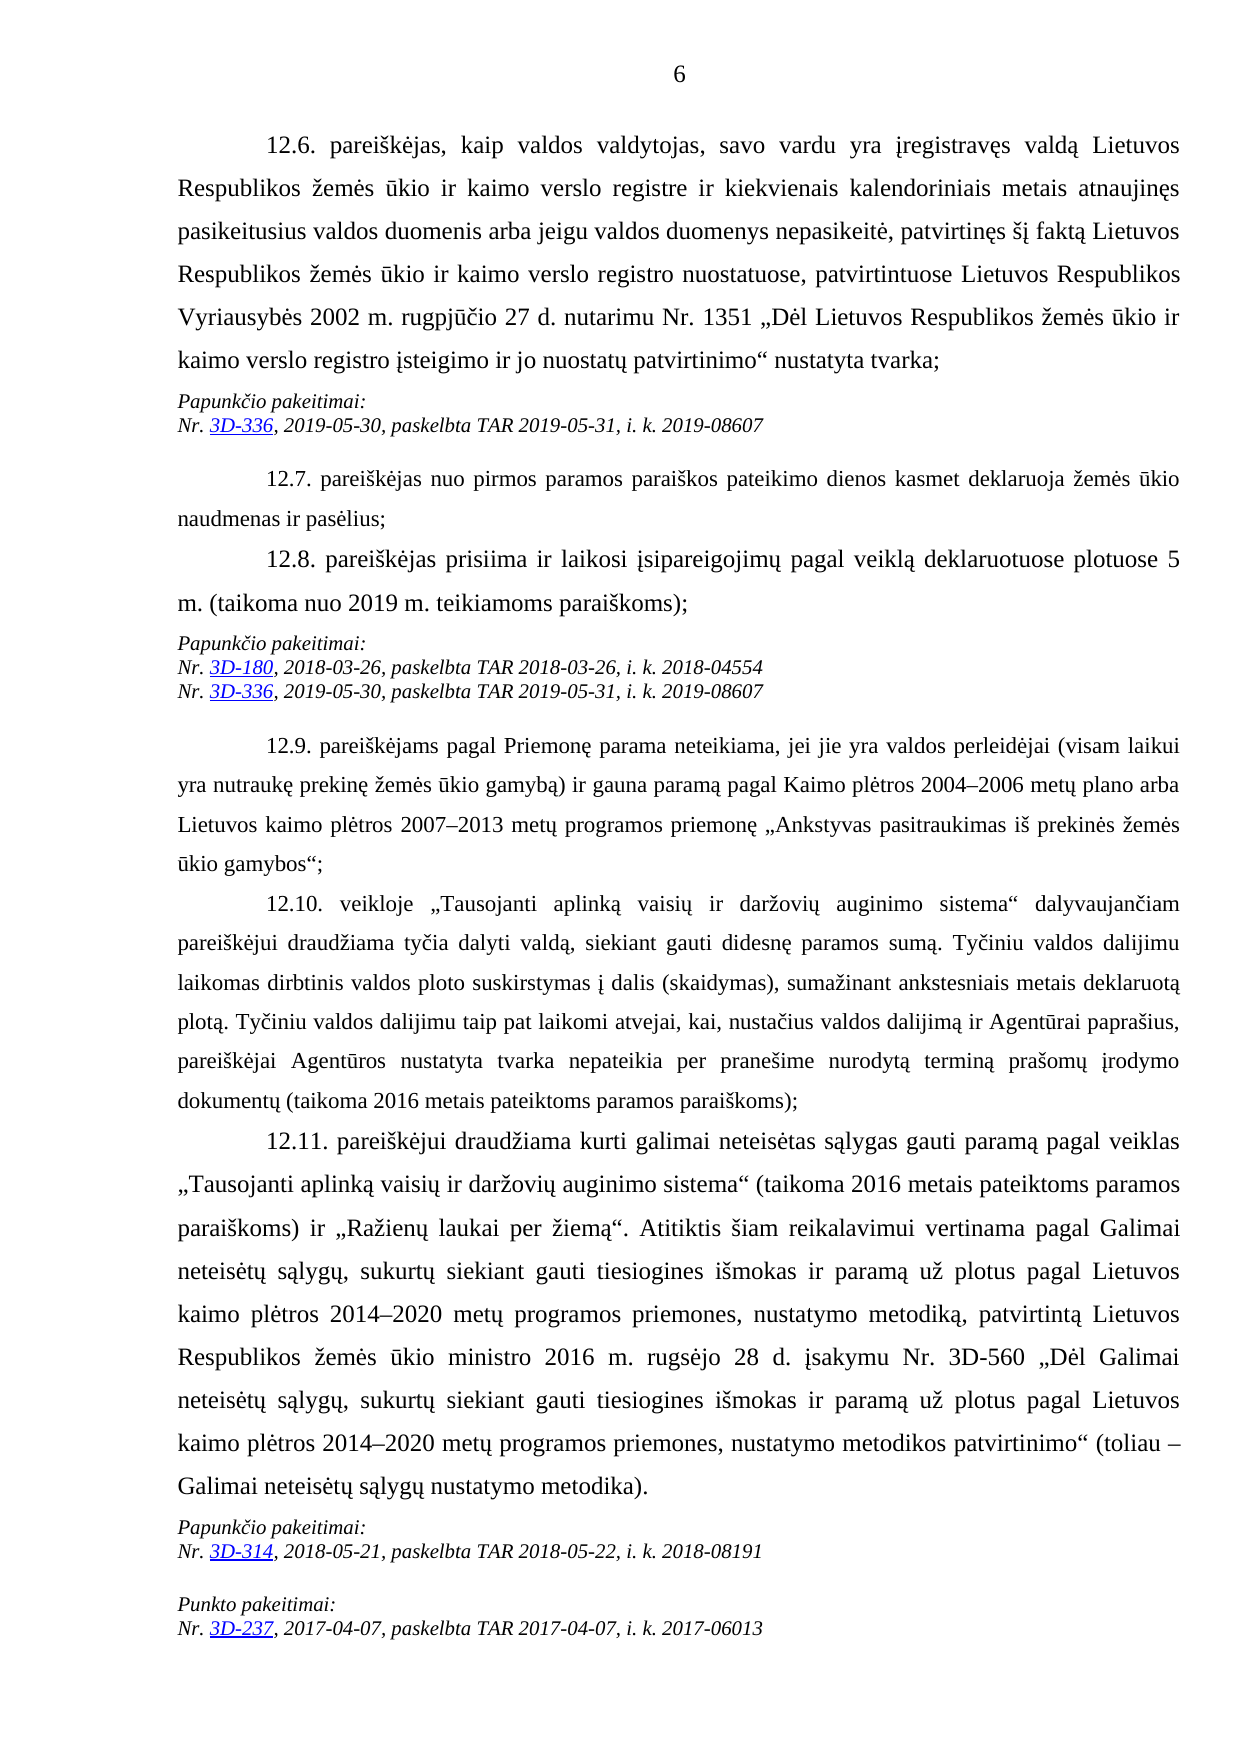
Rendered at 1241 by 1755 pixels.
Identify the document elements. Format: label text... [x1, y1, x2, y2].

text Nr. 3D-237, 2017-04-07, paskelbta TAR 2017-04-07, i. k. 2017-06013 [177, 1616, 1181, 1639]
text 12.6. pareiškėjas, kaip valdos valdytojas, savo vardu yra įregistravęs valdą Lietuvos Respublikos žemės ūkio ir kaimo verslo registre ir kiekvienais kalendoriniais metais atnaujinęs pasikeitusius valdos duomenis arba jeigu valdos duomenys nepasikeitė, patvirtinęs šį faktą Lietuvos Respublikos žemės ūkio ir kaimo verslo registro nuostatuose, patvirtintuose Lietuvos Respublikos Vyriausybės 2002 m. rugpjūčio 27 d. nutarimu Nr. 1351 „Dėl Lietuvos Respublikos žemės ūkio ir kaimo verslo registro įsteigimo ir jo nuostatų patvirtinimo“ nustatyta tvarka; [177, 130, 1181, 374]
text 12.7. pareiškėjas nuo pirmos paramos paraiškos pateikimo dienos kasmet deklaruoja žemės ūkio naudmenas ir pasėlius; [177, 466, 1181, 531]
text Nr. 3D-314, 2018-05-21, paskelbta TAR 2018-05-22, i. k. 2018-08191 [177, 1539, 1181, 1563]
text Papunkčio pakeitimai: [177, 1514, 1181, 1539]
text Nr. 3D-336, 2019-05-30, paskelbta TAR 2019-05-31, i. k. 2019-08607 [177, 413, 1181, 437]
text Punkto pakeitimai: [177, 1591, 1181, 1616]
text Nr. 3D-336, 2019-05-30, paskelbta TAR 2019-05-31, i. k. 2019-08607 [177, 679, 1181, 703]
text 12.8. pareiškėjas prisiima ir laikosi įsipareigojimų pagal veiklą deklaruotuose plotuose 5 m. (taikoma nuo 2019 m. teikiamoms paraiškoms); [177, 544, 1181, 616]
text 12.11. pareiškėjui draudžiama kurti galimai neteisėtas sąlygas gauti paramą pagal veiklas „Tausojanti aplinką vaisių ir daržovių auginimo sistema“ (taikoma 2016 metais pateiktoms paramos paraiškoms) ir „Ražienų laukai per žiemą“. Atitiktis šiam reikalavimui vertinama pagal Galimai neteisėtų sąlygų, sukurtų siekiant gauti tiesiogines išmokas ir paramą už plotus pagal Lietuvos kaimo plėtros 2014–2020 metų programos priemones, nustatymo metodiką, patvirtintą Lietuvos Respublikos žemės ūkio ministro 2016 m. rugsėjo 28 d. įsakymu Nr. 3D-560 „Dėl Galimai neteisėtų sąlygų, sukurtų siekiant gauti tiesiogines išmokas ir paramą už plotus pagal Lietuvos kaimo plėtros 2014–2020 metų programos priemones, nustatymo metodikos patvirtinimo“ (toliau – Galimai neteisėtų sąlygų nustatymo metodika). [177, 1126, 1181, 1500]
text Nr. 3D-180, 2018-03-26, paskelbta TAR 2018-03-26, i. k. 2018-04554 [177, 655, 1181, 679]
text Papunkčio pakeitimai: [177, 631, 1181, 655]
text 12.10. veikloje „Tausojanti aplinką vaisių ir daržovių auginimo sistema“ dalyvaujančiam pareiškėjui draudžiama tyčia dalyti valdą, siekiant gauti didesnę paramos sumą. Tyčiniu valdos dalijimu laikomas dirbtinis valdos ploto suskirstymas į dalis (skaidymas), sumažinant ankstesniais metais deklaruotą plotą. Tyčiniu valdos dalijimu taip pat laikomi atvejai, kai, nustačius valdos dalijimą ir Agentūrai paprašius, pareiškėjai Agentūros nustatyta tvarka nepateikia per pranešime nurodytą terminą prašomų įrodymo dokumentų (taikoma 2016 metais pateiktoms paramos paraiškoms); [177, 889, 1181, 1113]
text 12.9. pareiškėjams pagal Priemonę parama neteikiama, jei jie yra valdos perleidėjai (visam laikui yra nutraukę prekinę žemės ūkio gamybą) ir gauna paramą pagal Kaimo plėtros 2004–2006 metų plano arba Lietuvos kaimo plėtros 2007–2013 metų programos priemonę „Ankstyvas pasitraukimas iš prekinės žemės ūkio gamybos“; [177, 732, 1181, 876]
text Papunkčio pakeitimai: [177, 389, 1181, 413]
